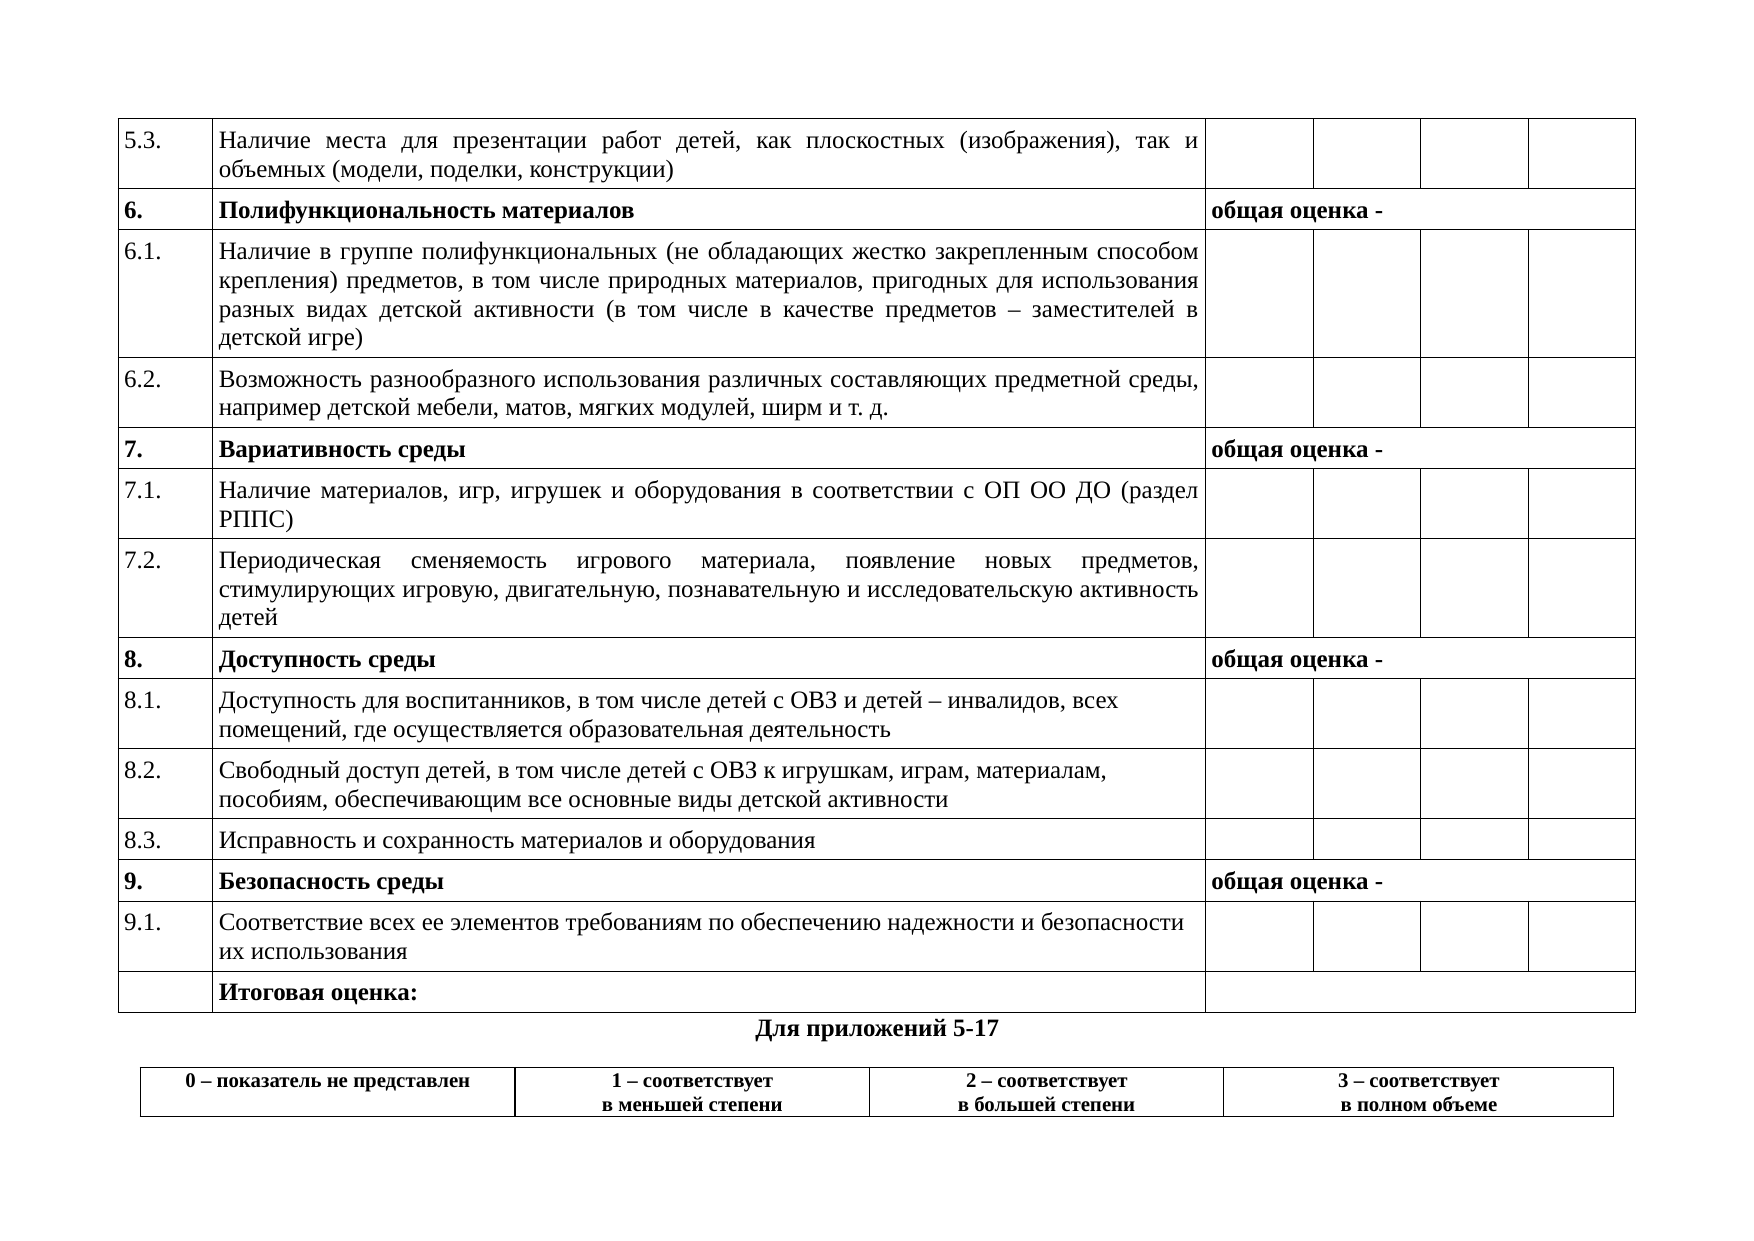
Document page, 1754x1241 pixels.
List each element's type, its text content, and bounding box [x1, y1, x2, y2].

table_cell [1206, 119, 1313, 188]
table_cell [1314, 819, 1420, 859]
table_cell Полифункциональность материалов [213, 189, 1205, 229]
table_cell Безопасность среды [213, 860, 1205, 901]
table_cell общая оценка - [1206, 189, 1635, 229]
table_cell 9. [119, 860, 212, 901]
table_header 2 – соответствует в большей степени [870, 1068, 1223, 1116]
table_cell [1314, 230, 1420, 357]
table_cell общая оценка - [1206, 638, 1635, 678]
table_cell [1529, 749, 1635, 818]
table_cell Итоговая оценка: [213, 972, 1205, 1012]
table_cell [1206, 358, 1313, 427]
table_cell Соответствие всех ее элементов требованиям по обеспечению надежности и безопасности их использования [213, 902, 1205, 971]
table_cell [1314, 539, 1420, 637]
table_cell [1421, 539, 1528, 637]
table_cell [1421, 230, 1528, 357]
table_cell [1206, 469, 1313, 538]
table_cell [1314, 902, 1420, 971]
table_cell [1529, 679, 1635, 748]
table_cell [1529, 819, 1635, 859]
table_cell 6. [119, 189, 212, 229]
table_cell [1529, 230, 1635, 357]
table_cell [1206, 679, 1313, 748]
table_cell общая оценка - [1206, 428, 1635, 468]
table_cell [1206, 230, 1313, 357]
table_cell [1421, 749, 1528, 818]
table_cell [1421, 902, 1528, 971]
table_cell Свободный доступ детей, в том числе детей с ОВЗ к игрушкам, играм, материалам, пособиям, обеспечивающим все основные виды детской активности [213, 749, 1205, 818]
table_header 0 – показатель не представлен [141, 1068, 514, 1116]
table_cell Наличие в группе полифункциональных (не обладающих жестко закрепленным способом крепления) предметов, в том числе природных материалов, пригодных для использования разных видах детской активности (в том числе в качестве предметов – заместителей в детской игре) [213, 230, 1205, 357]
table_cell [1529, 539, 1635, 637]
table_cell 7.1. [119, 469, 212, 538]
table_cell [1421, 119, 1528, 188]
table_cell [1529, 902, 1635, 971]
table_cell [1206, 819, 1313, 859]
table_cell [1314, 119, 1420, 188]
table_cell [1421, 358, 1528, 427]
table_header 1 – соответствует в меньшей степени [516, 1068, 869, 1116]
text Для приложений 5-17 [118, 1013, 1636, 1042]
table_cell [1314, 749, 1420, 818]
table_cell 7. [119, 428, 212, 468]
table_cell 6.1. [119, 230, 212, 357]
table_cell [1206, 902, 1313, 971]
table_cell [1529, 358, 1635, 427]
table_cell 8. [119, 638, 212, 678]
table_cell [119, 972, 212, 1012]
table_cell Вариативность среды [213, 428, 1205, 468]
table_cell 7.2. [119, 539, 212, 637]
table_cell Доступность среды [213, 638, 1205, 678]
table_cell 9.1. [119, 902, 212, 971]
table_cell [1314, 679, 1420, 748]
table_cell 8.2. [119, 749, 212, 818]
table_cell Периодическая сменяемость игрового материала, появление новых предметов, стимулирующих игровую, двигательную, познавательную и исследовательскую активность детей [213, 539, 1205, 637]
table_cell Возможность разнообразного использования различных составляющих предметной среды, например детской мебели, матов, мягких модулей, ширм и т. д. [213, 358, 1205, 427]
table_cell 8.3. [119, 819, 212, 859]
table_cell Наличие материалов, игр, игрушек и оборудования в соответствии с ОП ОО ДО (раздел РППС) [213, 469, 1205, 538]
table_cell 8.1. [119, 679, 212, 748]
table_cell [1206, 972, 1635, 1012]
table_cell [1314, 358, 1420, 427]
table_cell Исправность и сохранность материалов и оборудования [213, 819, 1205, 859]
table_cell [1314, 469, 1420, 538]
table_cell [1421, 469, 1528, 538]
table_cell [1206, 749, 1313, 818]
table_cell 5.3. [119, 119, 212, 188]
table_cell [1529, 119, 1635, 188]
table_cell [1529, 469, 1635, 538]
table_header 3 – соответствует в полном объеме [1224, 1068, 1613, 1116]
table_cell [1421, 679, 1528, 748]
table_cell [1206, 539, 1313, 637]
table_cell Наличие места для презентации работ детей, как плоскостных (изображения), так и объемных (модели, поделки, конструкции) [213, 119, 1205, 188]
table_cell 6.2. [119, 358, 212, 427]
table_cell [1421, 819, 1528, 859]
table_cell общая оценка - [1206, 860, 1635, 901]
table_cell Доступность для воспитанников, в том числе детей с ОВЗ и детей – инвалидов, всех помещений, где осуществляется образовательная деятельность [213, 679, 1205, 748]
